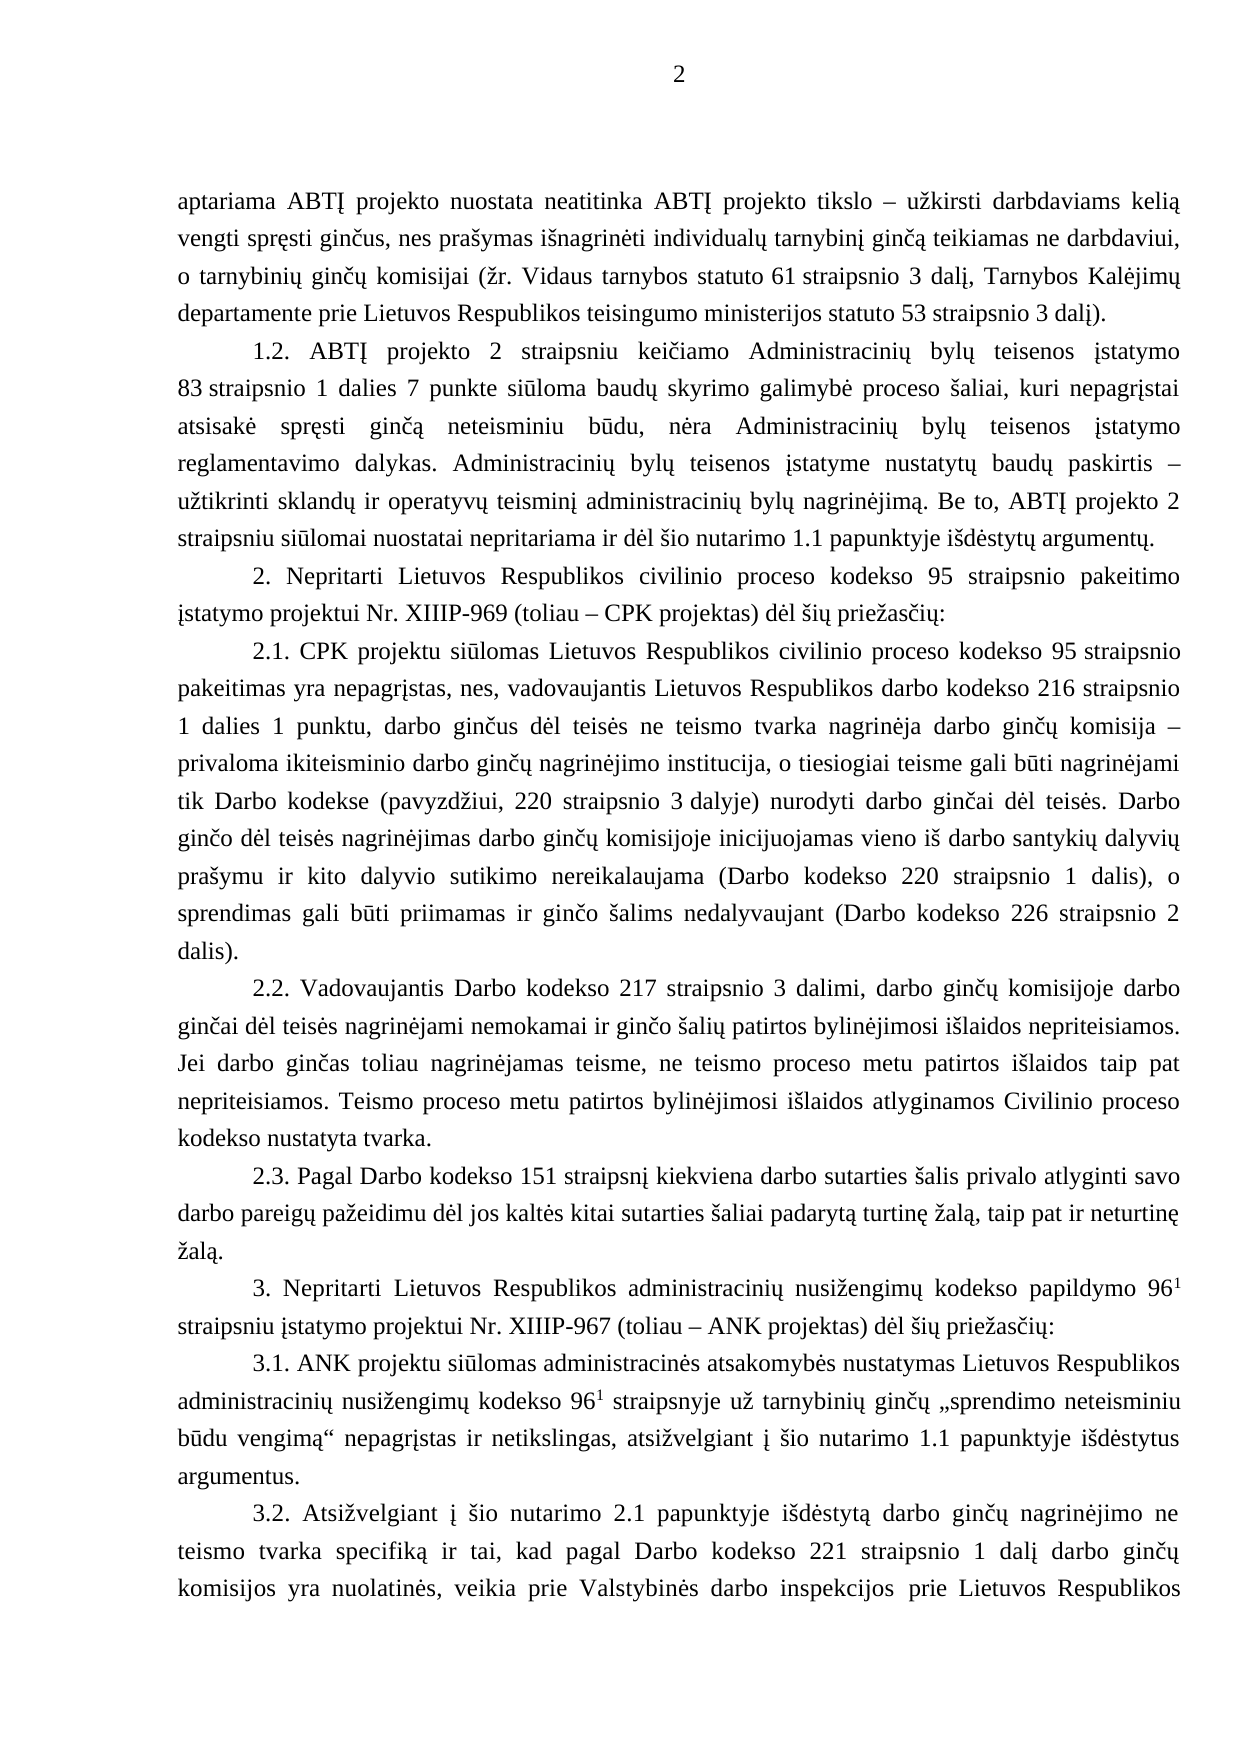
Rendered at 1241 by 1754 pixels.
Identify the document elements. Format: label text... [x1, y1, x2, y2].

text 2. Nepritarti Lietuvos Respublikos civilinio proceso kodekso 95 straipsnio pakeitimo įstatymo projektui Nr. XIIIP-969 (toliau – CPK projektas) dėl šių priežasčių: [177, 552, 1181, 627]
text 2.2. Vadovaujantis Darbo kodekso 217 straipsnio 3 dalimi, darbo ginčų komisijoje darbo ginčai dėl teisės nagrinėjami nemokamai ir ginčo šalių patirtos bylinėjimosi išlaidos nepriteisiamos. Jei darbo ginčas toliau nagrinėjamas teisme, ne teismo proceso metu patirtos išlaidos taip pat nepriteisiamos. Teismo proceso metu patirtos bylinėjimosi išlaidos atlyginamos Civilinio proceso kodekso nustatyta tvarka. [177, 965, 1181, 1152]
text 3.2. Atsižvelgiant į šio nutarimo 2.1 papunktyje išdėstytą darbo ginčų nagrinėjimo ne teismo tvarka specifiką ir tai, kad pagal Darbo kodekso 221 straipsnio 1 dalį darbo ginčų komisijos yra nuolatinės, veikia prie Valstybinės darbo inspekcijos prie Lietuvos Respublikos [177, 1490, 1181, 1602]
text 2.3. Pagal Darbo kodekso 151 straipsnį kiekviena darbo sutarties šalis privalo atlyginti savo darbo pareigų pažeidimu dėl jos kaltės kitai sutarties šaliai padarytą turtinę žalą, taip pat ir neturtinę žalą. [177, 1152, 1181, 1265]
text 1.2. ABTĮ projekto 2 straipsniu keičiamo Administracinių bylų teisenos įstatymo 83 straipsnio 1 dalies 7 punkte siūloma baudų skyrimo galimybė proceso šaliai, kuri nepagrįstai atsisakė spręsti ginčą neteisminiu būdu, nėra Administracinių bylų teisenos įstatymo reglamentavimo dalykas. Administracinių bylų teisenos įstatyme nustatytų baudų paskirtis – užtikrinti sklandų ir operatyvų teisminį administracinių bylų nagrinėjimą. Be to, ABTĮ projekto 2 straipsniu siūlomai nuostatai nepritariama ir dėl šio nutarimo 1.1 papunktyje išdėstytų argumentų. [177, 327, 1181, 552]
text 3. Nepritarti Lietuvos Respublikos administracinių nusižengimų kodekso papildymo 961 straipsniu įstatymo projektui Nr. XIIIP-967 (toliau – ANK projektas) dėl šių priežasčių: [177, 1265, 1181, 1340]
text 3.1. ANK projektu siūlomas administracinės atsakomybės nustatymas Lietuvos Respublikos administracinių nusižengimų kodekso 961 straipsnyje už tarnybinių ginčų „sprendimo neteisminiu būdu vengimą“ nepagrįstas ir netikslingas, atsižvelgiant į šio nutarimo 1.1 papunktyje išdėstytus argumentus. [177, 1340, 1181, 1490]
text 2.1. CPK projektu siūlomas Lietuvos Respublikos civilinio proceso kodekso 95 straipsnio pakeitimas yra nepagrįstas, nes, vadovaujantis Lietuvos Respublikos darbo kodekso 216 straipsnio 1 dalies 1 punktu, darbo ginčus dėl teisės ne teismo tvarka nagrinėja darbo ginčų komisija – privaloma ikiteisminio darbo ginčų nagrinėjimo institucija, o tiesiogiai teisme gali būti nagrinėjami tik Darbo kodekse (pavyzdžiui, 220 straipsnio 3 dalyje) nurodyti darbo ginčai dėl teisės. Darbo ginčo dėl teisės nagrinėjimas darbo ginčų komisijoje inicijuojamas vieno iš darbo santykių dalyvių prašymu ir kito dalyvio sutikimo nereikalaujama (Darbo kodekso 220 straipsnio 1 dalis), o sprendimas gali būti priimamas ir ginčo šalims nedalyvaujant (Darbo kodekso 226 straipsnio 2 dalis). [177, 627, 1181, 965]
text aptariama ABTĮ projekto nuostata neatitinka ABTĮ projekto tikslo – užkirsti darbdaviams kelią vengti spręsti ginčus, nes prašymas išnagrinėti individualų tarnybinį ginčą teikiamas ne darbdaviui, o tarnybinių ginčų komisijai (žr. Vidaus tarnybos statuto 61 straipsnio 3 dalį, Tarnybos Kalėjimų departamente prie Lietuvos Respublikos teisingumo ministerijos statuto 53 straipsnio 3 dalį). [177, 177, 1181, 327]
